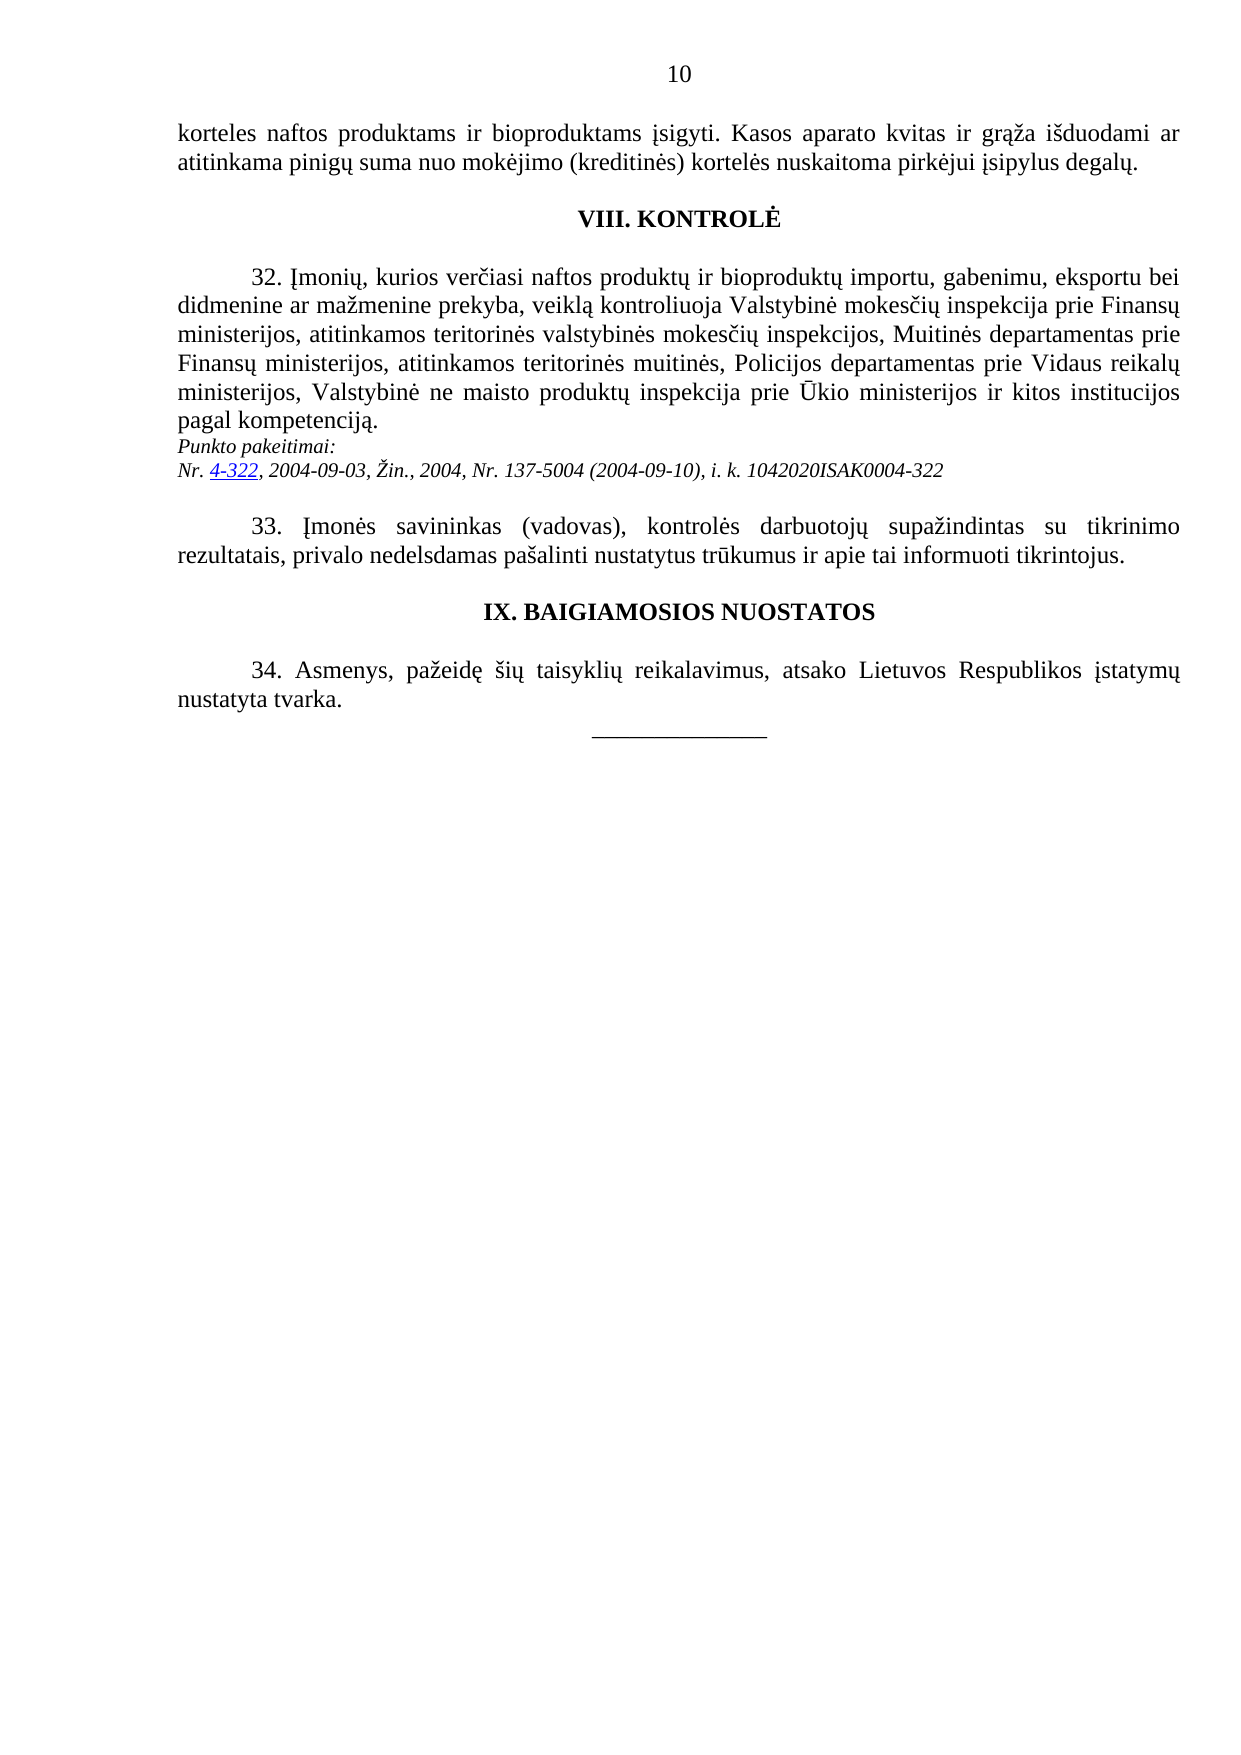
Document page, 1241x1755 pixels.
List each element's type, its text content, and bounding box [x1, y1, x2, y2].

text Nr. 4-322, 2004-09-03, Žin., 2004, Nr. 137-5004 (2004-09-10), i. k. 1042020ISAK0004-322 [177, 458, 1181, 482]
text ______________ [177, 712, 1181, 741]
text Punkto pakeitimai: [177, 434, 1181, 458]
text 33. Įmonės savininkas (vadovas), kontrolės darbuotojų supažindintas su tikrinimo rezultatais, privalo nedelsdamas pašalinti nustatytus trūkumus ir apie tai informuoti tikrintojus. [177, 511, 1181, 569]
text IX. BAIGIAMOSIOS NUOSTATOS [177, 597, 1181, 626]
text 34. Asmenys, pažeidę šių taisyklių reikalavimus, atsako Lietuvos Respublikos įstatymų nustatyta tvarka. [177, 655, 1181, 712]
text VIII. KONTROLĖ [177, 204, 1181, 233]
text 32. Įmonių, kurios verčiasi naftos produktų ir bioproduktų importu, gabenimu, eksportu bei didmenine ar mažmenine prekyba, veiklą kontroliuoja Valstybinė mokesčių inspekcija prie Finansų ministerijos, atitinkamos teritorinės valstybinės mokesčių inspekcijos, Muitinės departamentas prie Finansų ministerijos, atitinkamos teritorinės muitinės, Policijos departamentas prie Vidaus reikalų ministerijos, Valstybinė ne maisto produktų inspekcija prie Ūkio ministerijos ir kitos institucijos pagal kompetenciją. [177, 262, 1181, 434]
text korteles naftos produktams ir bioproduktams įsigyti. Kasos aparato kvitas ir grąža išduodami ar atitinkama pinigų suma nuo mokėjimo (kreditinės) kortelės nuskaitoma pirkėjui įsipylus degalų. [177, 118, 1181, 176]
